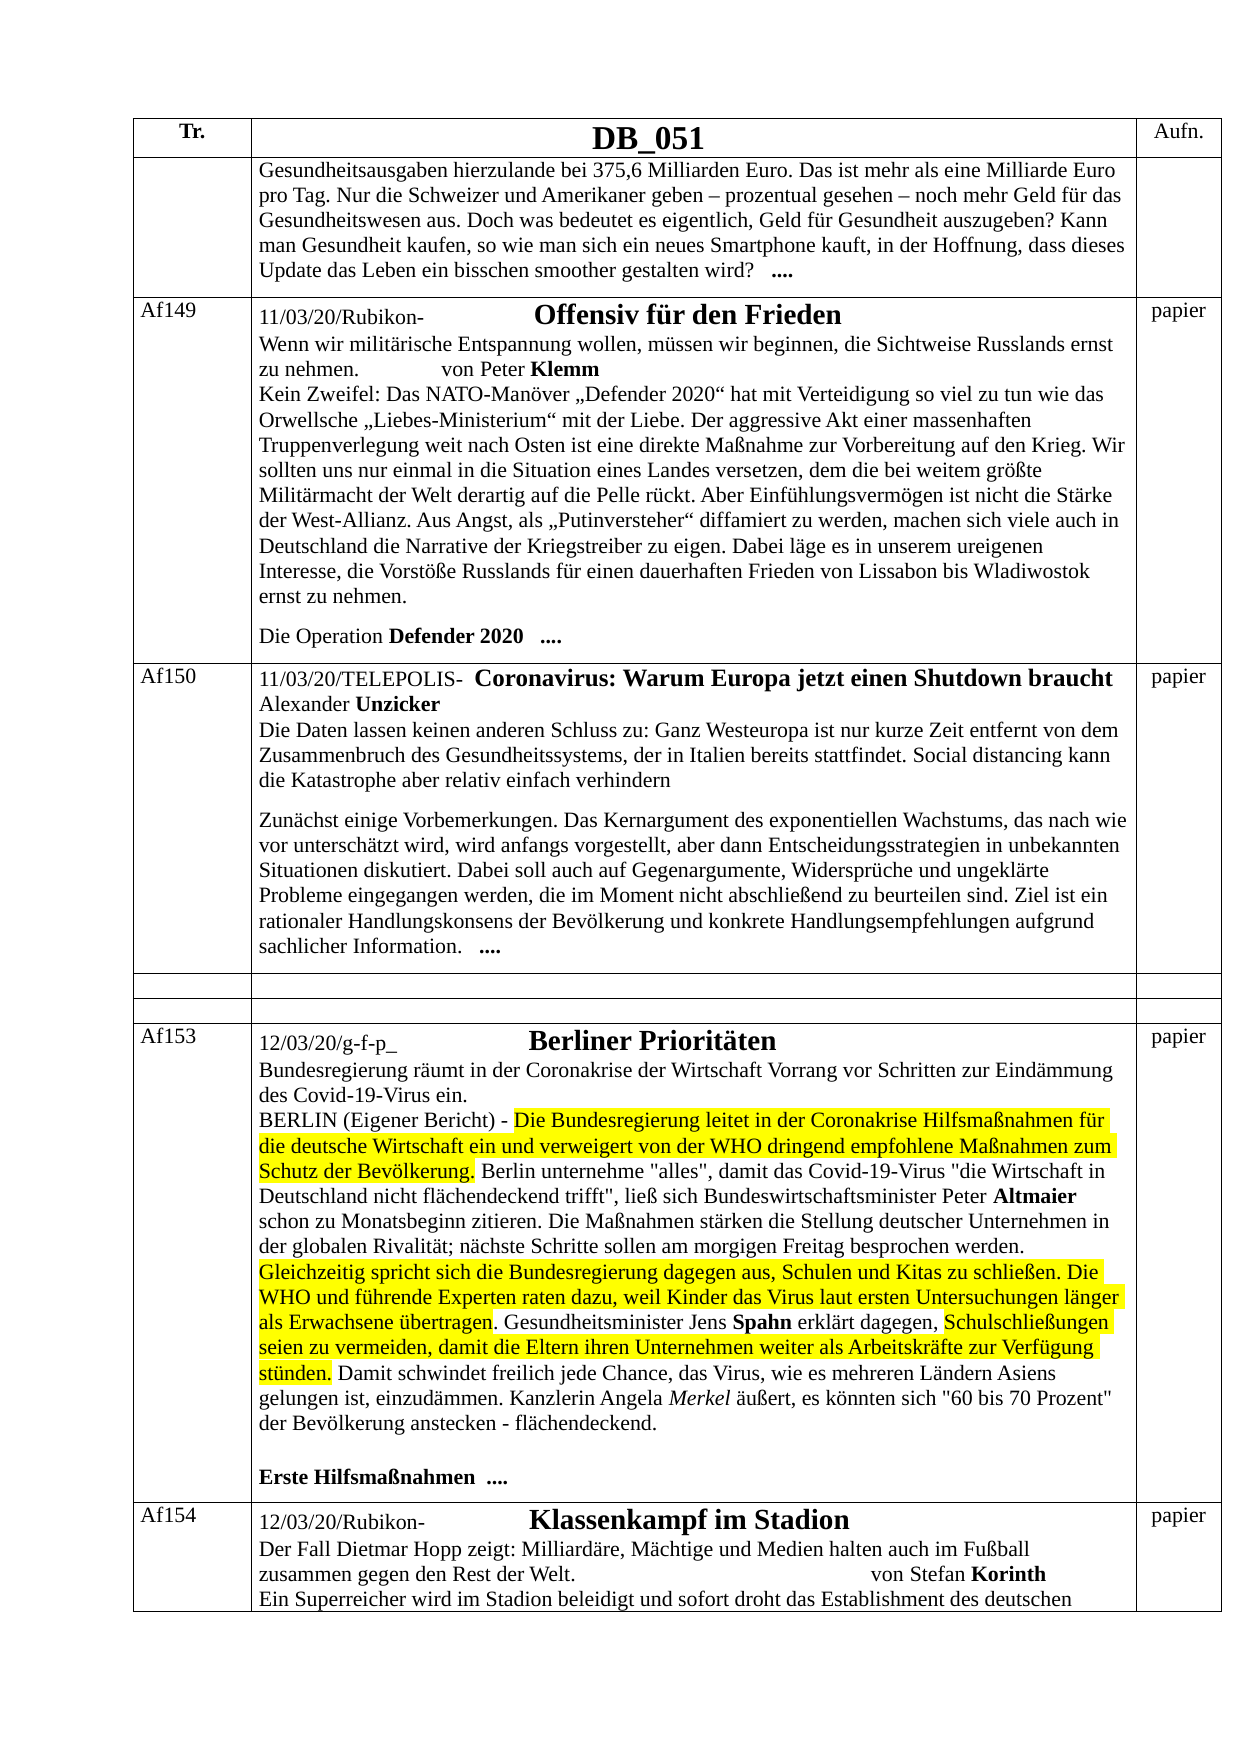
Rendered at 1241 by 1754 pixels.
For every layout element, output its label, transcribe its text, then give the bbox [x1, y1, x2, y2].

table_cell papier [1137, 1024, 1221, 1502]
table_cell 12/03/20/g-f-p_ Berliner Prioritäten Bundesregierung räumt in der Coronakrise der Wirtschaft Vorrang vor Schritten zur Eindämmung des Covid-19-Virus ein. BERLIN (Eigener Bericht) - Die Bundesregierung leitet in der Coronakrise Hilfsmaßnahmen für die deutsche Wirtschaft ein und verweigert von der WHO dringend empfohlene Maßnahmen zum Schutz der Bevölkerung. Berlin unternehme "alles", damit das Covid-19-Virus "die Wirtschaft in Deutschland nicht flächendeckend trifft", ließ sich Bundeswirtschaftsminister Peter Altmaier schon zu Monatsbeginn zitieren. Die Maßnahmen stärken die Stellung deutscher Unternehmen in der globalen Rivalität; nächste Schritte sollen am morgigen Freitag besprochen werden. Gleichzeitig spricht sich die Bundesregierung dagegen aus, Schulen und Kitas zu schließen. Die WHO und führende Experten raten dazu, weil Kinder das Virus laut ersten Untersuchungen länger als Erwachsene übertragen. Gesundheitsminister Jens Spahn erklärt dagegen, Schulschließungen seien zu vermeiden, damit die Eltern ihren Unternehmen weiter als Arbeitskräfte zur Verfügung stünden. Damit schwindet freilich jede Chance, das Virus, wie es mehreren Ländern Asiens gelungen ist, einzudämmen. Kanzlerin Angela Merkel äußert, es könnten sich "60 bis 70 Prozent" der Bevölkerung anstecken - flächendeckend. Erste Hilfsmaßnahmen .... [252, 1024, 1136, 1502]
table_cell 12/03/20/Rubikon- Klassenkampf im Stadion Der Fall Dietmar Hopp zeigt: Milliardäre, Mächtige und Medien halten auch im Fußball zusammen gegen den Rest der Welt. von Stefan Korinth Ein Superreicher wird im Stadion beleidigt und sofort droht das Establishment des deutschen [252, 1503, 1136, 1611]
table_cell Af150 [134, 664, 251, 973]
table_cell [134, 158, 251, 297]
table_cell [1137, 999, 1221, 1023]
table_cell [134, 999, 251, 1023]
table_cell Af154 [134, 1503, 251, 1611]
table_cell Gesundheitsausgaben hierzulande bei 375,6 Milliarden Euro. Das ist mehr als eine Milliarde Euro pro Tag. Nur die Schweizer und Amerikaner geben – prozentual gesehen – noch mehr Geld für das Gesundheitswesen aus. Doch was bedeutet es eigentlich, Geld für Gesundheit auszugeben? Kann man Gesundheit kaufen, so wie man sich ein neues Smartphone kauft, in der Hoffnung, dass dieses Update das Leben ein bisschen smoother gestalten wird? .... [252, 158, 1136, 297]
table_cell [252, 974, 1136, 998]
table_cell papier [1137, 298, 1221, 663]
table_header DB_051 [252, 119, 1136, 157]
table_header ­Tr. [134, 119, 251, 157]
table_cell [1137, 974, 1221, 998]
table_cell papier [1137, 1503, 1221, 1611]
table_cell papier [1137, 664, 1221, 973]
table_cell [252, 999, 1136, 1023]
table_cell [134, 974, 251, 998]
table_cell Af149 [134, 298, 251, 663]
table_header Aufn. [1137, 119, 1221, 157]
table_cell [1137, 158, 1221, 297]
table_cell 11/03/20/Rubikon- Offensiv für den Frieden Wenn wir militärische Entspannung wollen, müssen wir beginnen, die Sichtweise Russlands ernst zu nehmen. von Peter Klemm Kein Zweifel: Das NATO-Manöver „Defender 2020“ hat mit Verteidigung so viel zu tun wie das Orwellsche „Liebes-Ministerium“ mit der Liebe. Der aggressive Akt einer massenhaften Truppenverlegung weit nach Osten ist eine direkte Maßnahme zur Vorbereitung auf den Krieg. Wir sollten uns nur einmal in die Situation eines Landes versetzen, dem die bei weitem größte Militärmacht der Welt derartig auf die Pelle rückt. Aber Einfühlungsvermögen ist nicht die Stärke der West-Allianz. Aus Angst, als „Putinversteher“ diffamiert zu werden, machen sich viele auch in Deutschland die Narrative der Kriegstreiber zu eigen. Dabei läge es in unserem ureigenen Interesse, die Vorstöße Russlands für einen dauerhaften Frieden von Lissabon bis Wladiwostok ernst zu nehmen. Die Operation Defender 2020 .... [252, 298, 1136, 663]
table_cell 11/03/20/TELEPOLIS- Coronavirus: Warum Europa jetzt einen Shutdown braucht Alexander Unzicker Die Daten lassen keinen anderen Schluss zu: Ganz Westeuropa ist nur kurze Zeit entfernt von dem Zusammenbruch des Gesundheitssystems, der in Italien bereits stattfindet. Social distancing kann die Katastrophe aber relativ einfach verhindern Zunächst einige Vorbemerkungen. Das Kernargument des exponentiellen Wachstums, das nach wie vor unterschätzt wird, wird anfangs vorgestellt, aber dann Entscheidungsstrategien in unbekannten Situationen diskutiert. Dabei soll auch auf Gegenargumente, Widersprüche und ungeklärte Probleme eingegangen werden, die im Moment nicht abschließend zu beurteilen sind. Ziel ist ein rationaler Handlungskonsens der Bevölkerung und konkrete Handlungsempfehlungen aufgrund sachlicher Information. .... [252, 664, 1136, 973]
table_cell Af153 [134, 1024, 251, 1502]
